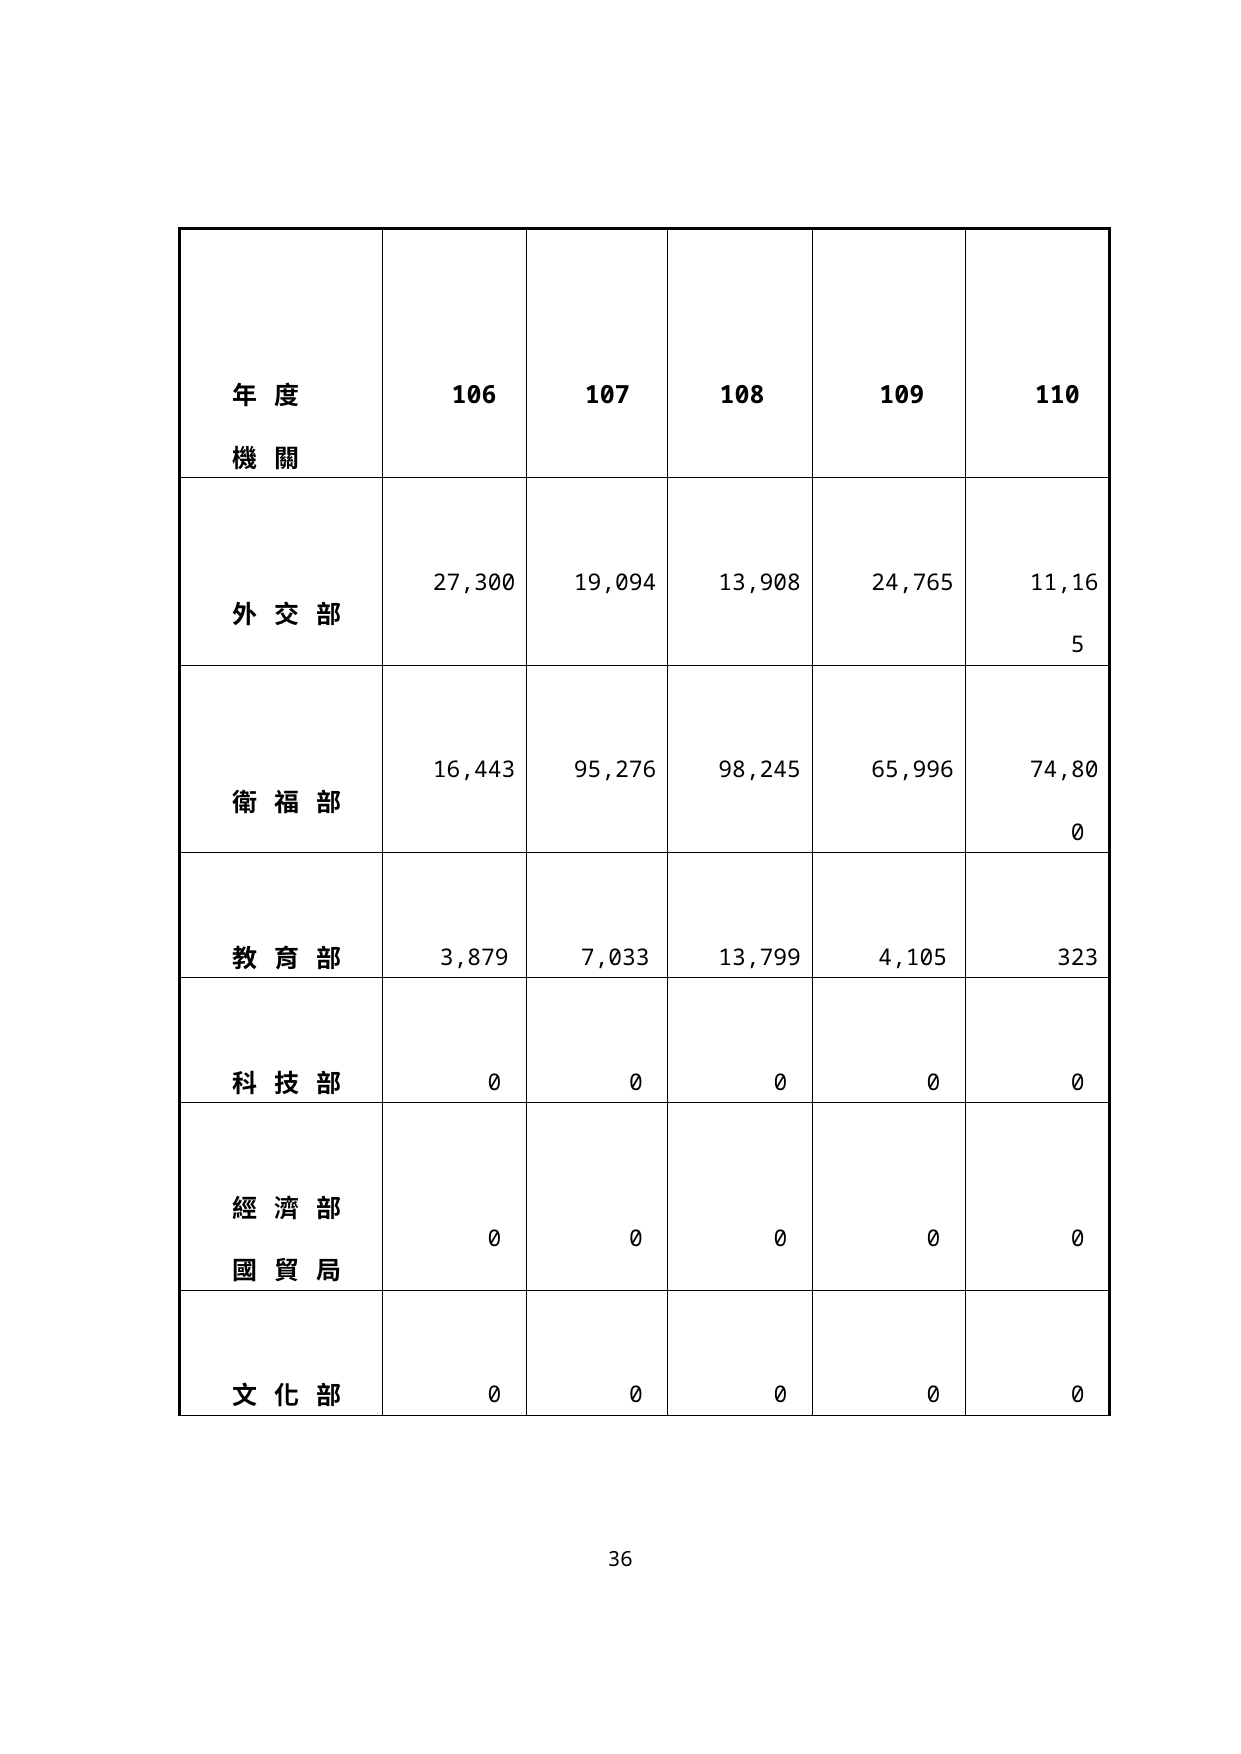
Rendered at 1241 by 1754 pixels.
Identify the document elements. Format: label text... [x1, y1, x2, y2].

table_cell 95,276 [527, 666, 667, 852]
table_cell 27,300 [383, 478, 526, 665]
table_cell 13,908 [668, 478, 812, 665]
table_cell 0 [813, 1103, 965, 1290]
table_header 年度 機關 [181, 230, 382, 477]
table_cell 0 [527, 1291, 667, 1415]
table_cell 65,996 [813, 666, 965, 852]
table_cell 科技部 [181, 978, 382, 1102]
table_cell 0 [668, 1291, 812, 1415]
table_cell 經濟部國貿局 [181, 1103, 382, 1290]
table_header 106 [383, 230, 526, 477]
table_cell 0 [383, 1103, 526, 1290]
table_header 109 [813, 230, 965, 477]
table_cell 0 [527, 1103, 667, 1290]
table_cell 0 [527, 978, 667, 1102]
table_cell 0 [966, 1291, 1108, 1415]
table_header 108 [668, 230, 812, 477]
table_cell 0 [668, 978, 812, 1102]
table_cell 3,879 [383, 853, 526, 977]
table_cell 0 [668, 1103, 812, 1290]
table_cell 文化部 [181, 1291, 382, 1415]
table_cell 98,245 [668, 666, 812, 852]
table_cell 外交部 [181, 478, 382, 665]
table_header 110 [966, 230, 1108, 477]
table_header 107 [527, 230, 667, 477]
table_cell 0 [383, 1291, 526, 1415]
table_cell 74,800 [966, 666, 1108, 852]
table_cell 0 [813, 978, 965, 1102]
table_cell 19,094 [527, 478, 667, 665]
table_cell 323 [966, 853, 1108, 977]
table_cell 4,105 [813, 853, 965, 977]
table_cell 13,799 [668, 853, 812, 977]
table_cell 0 [813, 1291, 965, 1415]
table_cell 24,765 [813, 478, 965, 665]
table_cell 0 [966, 978, 1108, 1102]
table_cell 教育部 [181, 853, 382, 977]
table_cell 0 [383, 978, 526, 1102]
table_cell 7,033 [527, 853, 667, 977]
table_cell 衛福部 [181, 666, 382, 852]
table_cell 11,165 [966, 478, 1108, 665]
table_cell 0 [966, 1103, 1108, 1290]
table_cell 16,443 [383, 666, 526, 852]
